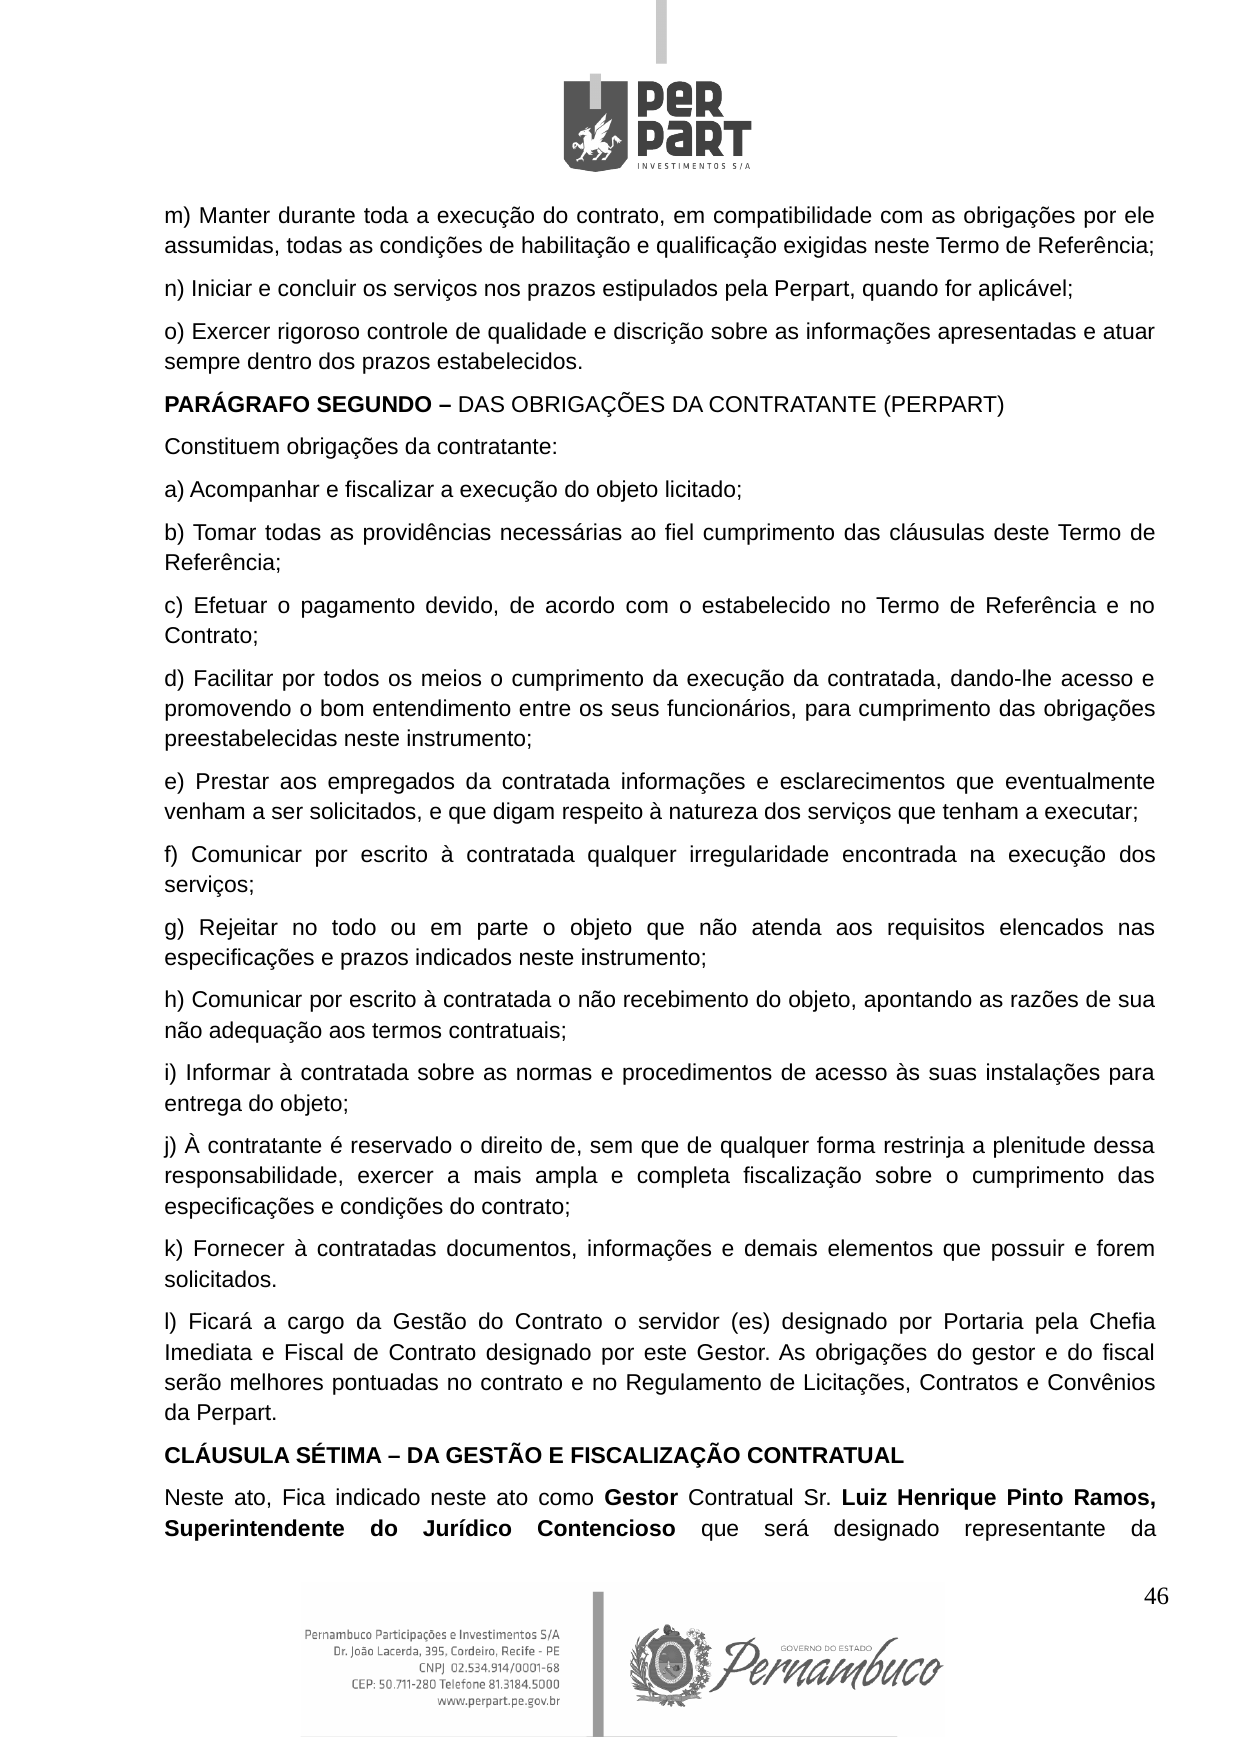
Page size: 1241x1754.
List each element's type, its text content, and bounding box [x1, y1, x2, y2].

text b) Tomar todas as providências necessárias ao fiel cumprimento das cláusulas deste Termo de Referência; [164, 519, 1156, 575]
text k) Fornecer à contratadas documentos, informações e demais elementos que possuir e forem solicitados. [164, 1235, 1156, 1292]
text Neste ato, Fica indicado neste ato como Gestor Contratual Sr. Luiz Henrique Pinto Ramos, Superintendente do Jurídico Contencioso que será designado representante da [164, 1484, 1156, 1541]
text Constituem obrigações da contratante: [164, 433, 1156, 459]
picture [300, 1582, 945, 1737]
text d) Facilitar por todos os meios o cumprimento da execução da contratada, dando-lhe acesso e promovendo o bom entendimento entre os seus funcionários, para cumprimento das obrigações preestabelecidas neste instrumento; [164, 664, 1156, 751]
text h) Comunicar por escrito à contratada o não recebimento do objeto, apontando as razões de sua não adequação aos termos contratuais; [164, 986, 1156, 1043]
text j) À contratante é reservado o direito de, sem que de qualquer forma restrinja a plenitude dessa responsabilidade, exercer a mais ampla e completa fiscalização sobre o cumprimento das especificações e condições do contrato; [164, 1132, 1156, 1219]
text PARÁGRAFO SEGUNDO – DAS OBRIGAÇÕES DA CONTRATANTE (PERPART) [164, 391, 1156, 417]
text c) Efetuar o pagamento devido, de acordo com o estabelecido no Termo de Referência e no Contrato; [164, 592, 1156, 648]
text f) Comunicar por escrito à contratada qualquer irregularidade encontrada na execução dos serviços; [164, 841, 1156, 897]
text l) Ficará a cargo da Gestão do Contrato o servidor (es) designado por Portaria pela Chefia Imediata e Fiscal de Contrato designado por este Gestor. As obrigações do gestor e do fiscal serão melhores pontuadas no contrato e no Regulamento de Licitações, Contratos e Convênios da Perpart. [164, 1308, 1156, 1425]
text n) Iniciar e concluir os serviços nos prazos estipulados pela Perpart, quando for aplicável; [164, 275, 1156, 301]
text CLÁUSULA SÉTIMA – DA GESTÃO E FISCALIZAÇÃO CONTRATUAL [164, 1442, 1156, 1468]
text a) Acompanhar e fiscalizar a execução do objeto licitado; [164, 476, 1156, 502]
text e) Prestar aos empregados da contratada informações e esclarecimentos que eventualmente venham a ser solicitados, e que digam respeito à natureza dos serviços que tenham a executar; [164, 768, 1156, 824]
text o) Exercer rigoroso controle de qualidade e discrição sobre as informações apresentadas e atuar sempre dentro dos prazos estabelecidos. [164, 318, 1156, 374]
text m) Manter durante toda a execução do contrato, em compatibilidade com as obrigações por ele assumidas, todas as condições de habilitação e qualificação exigidas neste Termo de Referência; [164, 202, 1156, 258]
text g) Rejeitar no todo ou em parte o objeto que não atenda aos requisitos elencados nas especificações e prazos indicados neste instrumento; [164, 913, 1156, 970]
text i) Informar à contratada sobre as normas e procedimentos de acesso às suas instalações para entrega do objeto; [164, 1059, 1156, 1116]
